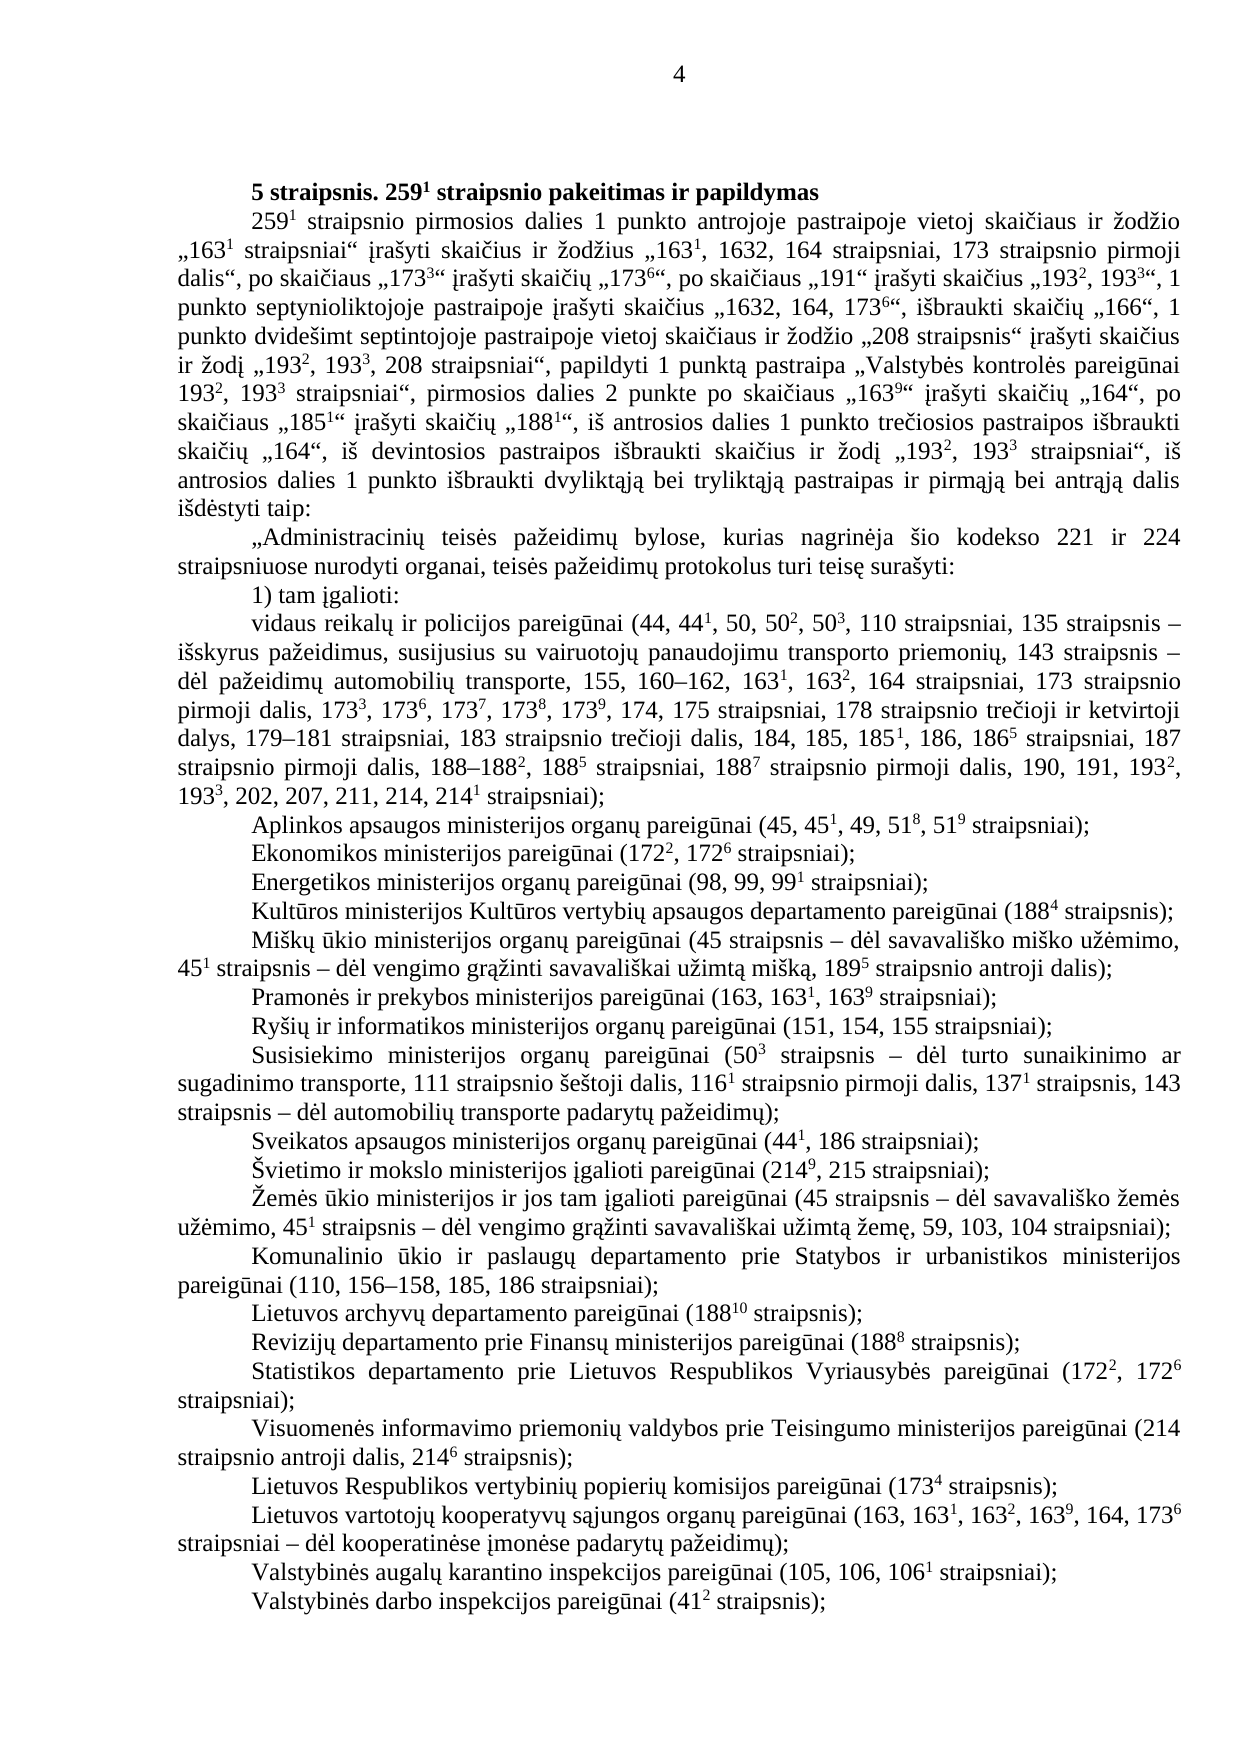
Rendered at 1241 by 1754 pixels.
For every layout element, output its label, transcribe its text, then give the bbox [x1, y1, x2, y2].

text Komunalinio ūkio ir paslaugų departamento prie Statybos ir urbanistikos ministerijos pareigūnai (110, 156–158, 185, 186 straipsniai); [177, 1241, 1181, 1298]
text Lietuvos Respublikos vertybinių popierių komisijos pareigūnai (1734 straipsnis); [177, 1471, 1181, 1500]
text Švietimo ir mokslo ministerijos įgalioti pareigūnai (2149, 215 straipsniai); [177, 1155, 1181, 1183]
text Lietuvos archyvų departamento pareigūnai (18810 straipsnis); [177, 1298, 1181, 1327]
text vidaus reikalų ir policijos pareigūnai (44, 441, 50, 502, 503, 110 straipsniai, 135 straipsnis – išskyrus pažeidimus, susijusius su vairuotojų panaudojimu transporto priemonių, 143 straipsnis – dėl pažeidimų automobilių transporte, 155, 160–162, 1631, 1632, 164 straipsniai, 173 straipsnio pirmoji dalis, 1733, 1736, 1737, 1738, 1739, 174, 175 straipsniai, 178 straipsnio trečioji ir ketvirtoji dalys, 179–181 straipsniai, 183 straipsnio trečioji dalis, 184, 185, 1851, 186, 1865 straipsniai, 187 straipsnio pirmoji dalis, 188–1882, 1885 straipsniai, 1887 straipsnio pirmoji dalis, 190, 191, 1932, 1933, 202, 207, 211, 214, 2141 straipsniai); [177, 608, 1181, 810]
text Aplinkos apsaugos ministerijos organų pareigūnai (45, 451, 49, 518, 519 straipsniai); [177, 810, 1181, 838]
text 5 straipsnis. 2591 straipsnio pakeitimas ir papildymas [177, 177, 1181, 206]
text Statistikos departamento prie Lietuvos Respublikos Vyriausybės pareigūnai (1722, 1726 straipsniai); [177, 1356, 1181, 1413]
text Kultūros ministerijos Kultūros vertybių apsaugos departamento pareigūnai (1884 straipsnis); [177, 896, 1181, 925]
text Žemės ūkio ministerijos ir jos tam įgalioti pareigūnai (45 straipsnis – dėl savavališko žemės užėmimo, 451 straipsnis – dėl vengimo grąžinti savavališkai užimtą žemę, 59, 103, 104 straipsniai); [177, 1183, 1181, 1241]
text Sveikatos apsaugos ministerijos organų pareigūnai (441, 186 straipsniai); [177, 1126, 1181, 1155]
text Miškų ūkio ministerijos organų pareigūnai (45 straipsnis – dėl savavališko miško užėmimo, 451 straipsnis – dėl vengimo grąžinti savavališkai užimtą mišką, 1895 straipsnio antroji dalis); [177, 925, 1181, 982]
text Susisiekimo ministerijos organų pareigūnai (503 straipsnis – dėl turto sunaikinimo ar sugadinimo transporte, 111 straipsnio šeštoji dalis, 1161 straipsnio pirmoji dalis, 1371 straipsnis, 143 straipsnis – dėl automobilių transporte padarytų pažeidimų); [177, 1040, 1181, 1126]
text Energetikos ministerijos organų pareigūnai (98, 99, 991 straipsniai); [177, 867, 1181, 896]
text „Administracinių teisės pažeidimų bylose, kurias nagrinėja šio kodekso 221 ir 224 straipsniuose nurodyti organai, teisės pažeidimų protokolus turi teisę surašyti: [177, 522, 1181, 580]
text 2591 straipsnio pirmosios dalies 1 punkto antrojoje pastraipoje vietoj skaičiaus ir žodžio „1631 straipsniai“ įrašyti skaičius ir žodžius „1631, 1632, 164 straipsniai, 173 straipsnio pirmoji dalis“, po skaičiaus „1733“ įrašyti skaičių „1736“, po skaičiaus „191“ įrašyti skaičius „1932, 1933“, 1 punkto septynioliktojoje pastraipoje įrašyti skaičius „1632, 164, 1736“, išbraukti skaičių „166“, 1 punkto dvidešimt septintojoje pastraipoje vietoj skaičiaus ir žodžio „208 straipsnis“ įrašyti skaičius ir žodį „1932, 1933, 208 straipsniai“, papildyti 1 punktą pastraipa „Valstybės kontrolės pareigūnai 1932, 1933 straipsniai“, pirmosios dalies 2 punkte po skaičiaus „1639“ įrašyti skaičių „164“, po skaičiaus „1851“ įrašyti skaičių „1881“, iš antrosios dalies 1 punkto trečiosios pastraipos išbraukti skaičių „164“, iš devintosios pastraipos išbraukti skaičius ir žodį „1932, 1933 straipsniai“, iš antrosios dalies 1 punkto išbraukti dvyliktąją bei tryliktąją pastraipas ir pirmąją bei antrąją dalis išdėstyti taip: [177, 206, 1181, 522]
text 1) tam įgalioti: [177, 580, 1181, 608]
text Valstybinės augalų karantino inspekcijos pareigūnai (105, 106, 1061 straipsniai); [177, 1557, 1181, 1586]
text Ekonomikos ministerijos pareigūnai (1722, 1726 straipsniai); [177, 838, 1181, 867]
text Lietuvos vartotojų kooperatyvų sąjungos organų pareigūnai (163, 1631, 1632, 1639, 164, 1736 straipsniai – dėl kooperatinėse įmonėse padarytų pažeidimų); [177, 1500, 1181, 1557]
text Revizijų departamento prie Finansų ministerijos pareigūnai (1888 straipsnis); [177, 1327, 1181, 1356]
text Visuomenės informavimo priemonių valdybos prie Teisingumo ministerijos pareigūnai (214 straipsnio antroji dalis, 2146 straipsnis); [177, 1413, 1181, 1471]
text Valstybinės darbo inspekcijos pareigūnai (412 straipsnis); [177, 1586, 1181, 1615]
text Pramonės ir prekybos ministerijos pareigūnai (163, 1631, 1639 straipsniai); [177, 982, 1181, 1011]
text Ryšių ir informatikos ministerijos organų pareigūnai (151, 154, 155 straipsniai); [177, 1011, 1181, 1040]
